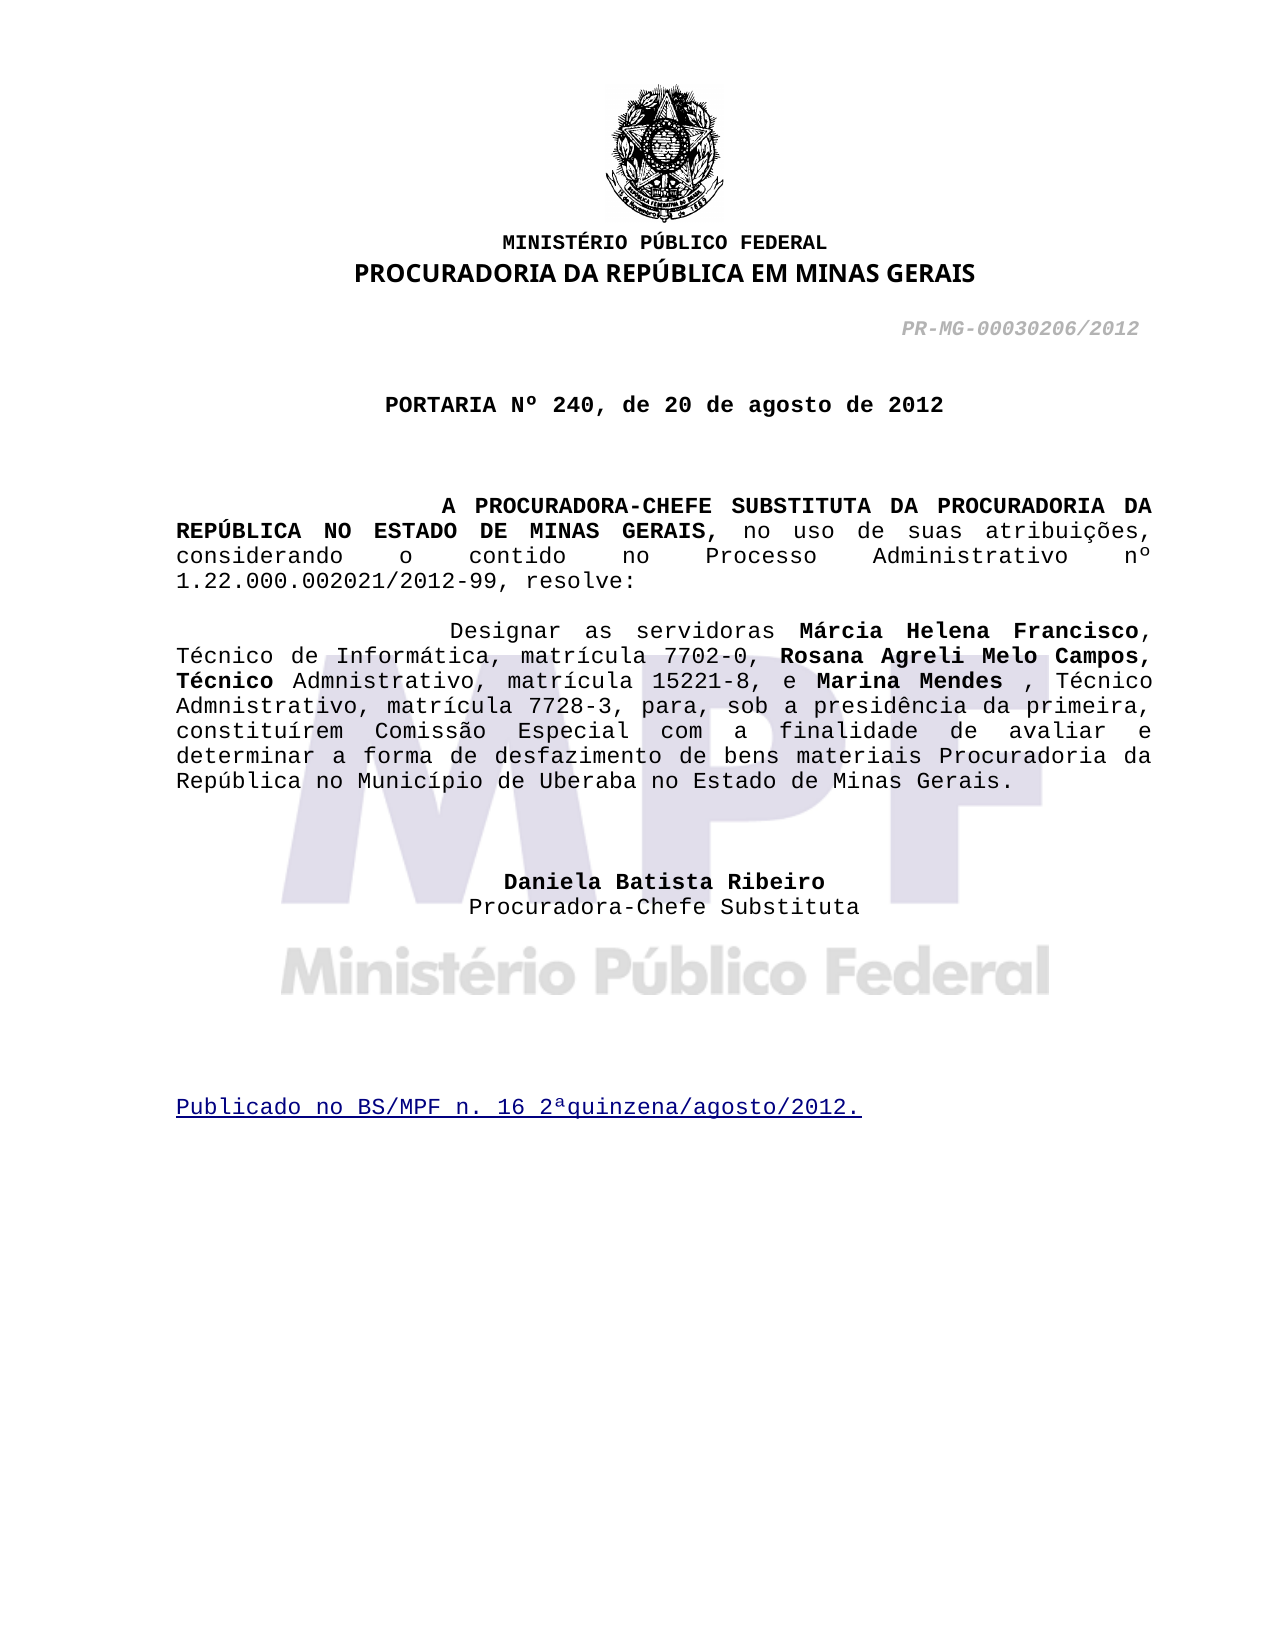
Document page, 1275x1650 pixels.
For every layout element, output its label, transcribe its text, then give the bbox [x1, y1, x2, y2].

text A PROCURADORA-CHEFE SUBSTITUTA DA PROCURADORIA DA REPÚBLICA NO ESTADO DE MINAS GERAIS, no uso de suas atribuições, considerando o contido no Processo Administrativo nº 1.22.000.002021/2012-99, resolve: [176, 493, 1153, 593]
picture [605, 84, 724, 223]
text Daniela Batista Ribeiro [176, 869, 1153, 894]
text Procuradora-Chefe Substituta [176, 894, 1153, 919]
picture [281, 919, 1049, 995]
text PORTARIA Nº 240, de 20 de agosto de 2012 [176, 392, 1153, 417]
text PR-MG-00030206/2012 [176, 318, 1153, 342]
text Publicado no BS/MPF n. 16 2ªquinzena/agosto/2012. [176, 1094, 1153, 1119]
text Designar as servidoras Márcia Helena Francisco, Técnico de Informática, matrícula 7702-0, Rosana Agreli Melo Campos, Técnico Admnistrativo, matrícula 15221-8, e Marina Mendes , Técnico Admnistrativo, matrícula 7728-3, para, sob a presidência da primeira, constituírem Comissão Especial com a finalidade de avaliar e determinar a forma de desfazimento de bens materiais Procuradoria da República no Município de Uberaba no Estado de Minas Gerais. [176, 618, 1153, 793]
picture [281, 793, 1049, 869]
